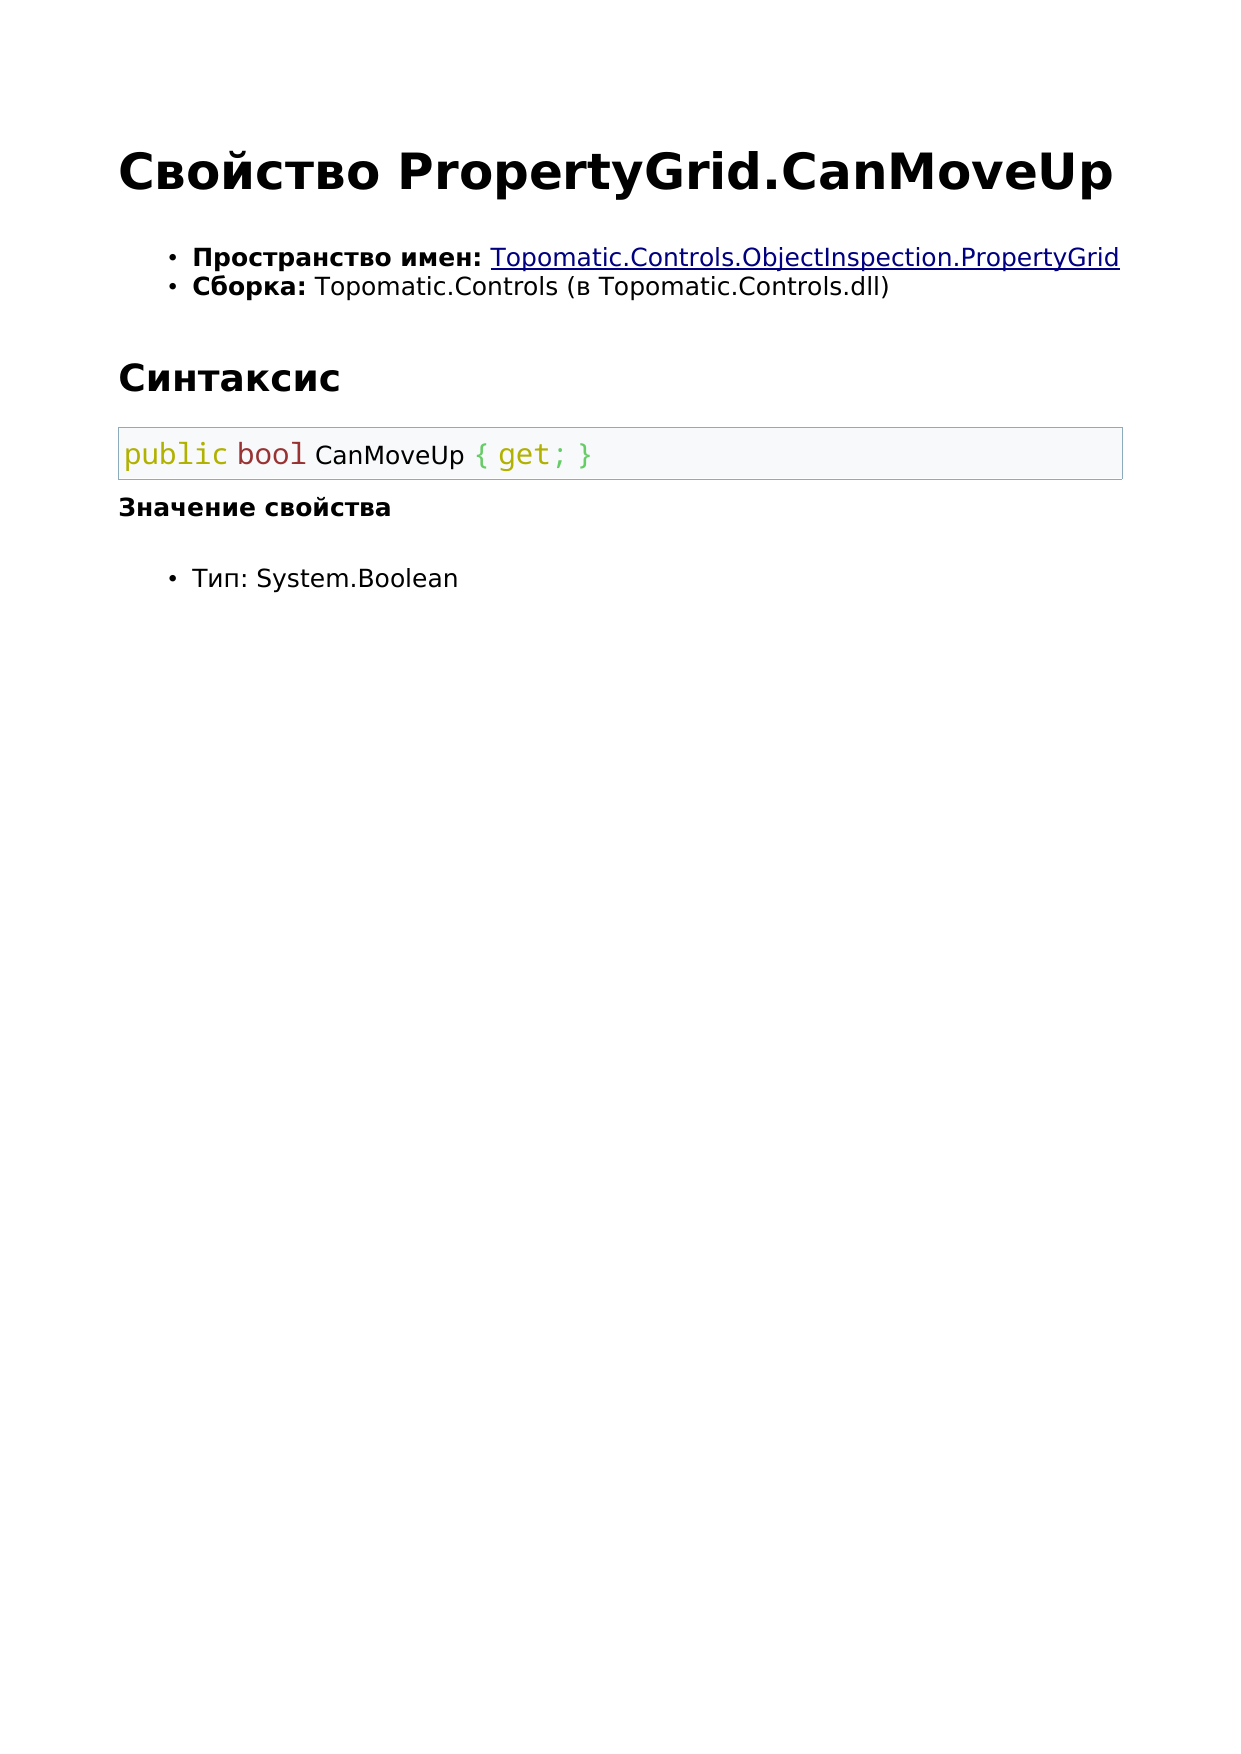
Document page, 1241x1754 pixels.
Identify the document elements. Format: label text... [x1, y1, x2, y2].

text Значение свойства [118, 493, 1122, 523]
list Сборка: Topomatic.Controls (в Topomatic.Controls.dll) [177, 272, 1122, 302]
subtitle Синтаксис [118, 356, 1122, 400]
list Тип: System.Boolean [177, 564, 1122, 594]
subtitle Свойство PropertyGrid.CanMoveUp [118, 143, 1122, 201]
list Пространство имен: Topomatic.Controls.ObjectInspection.PropertyGrid [177, 243, 1122, 272]
table_header public bool CanMoveUp { get; } [119, 428, 1122, 478]
